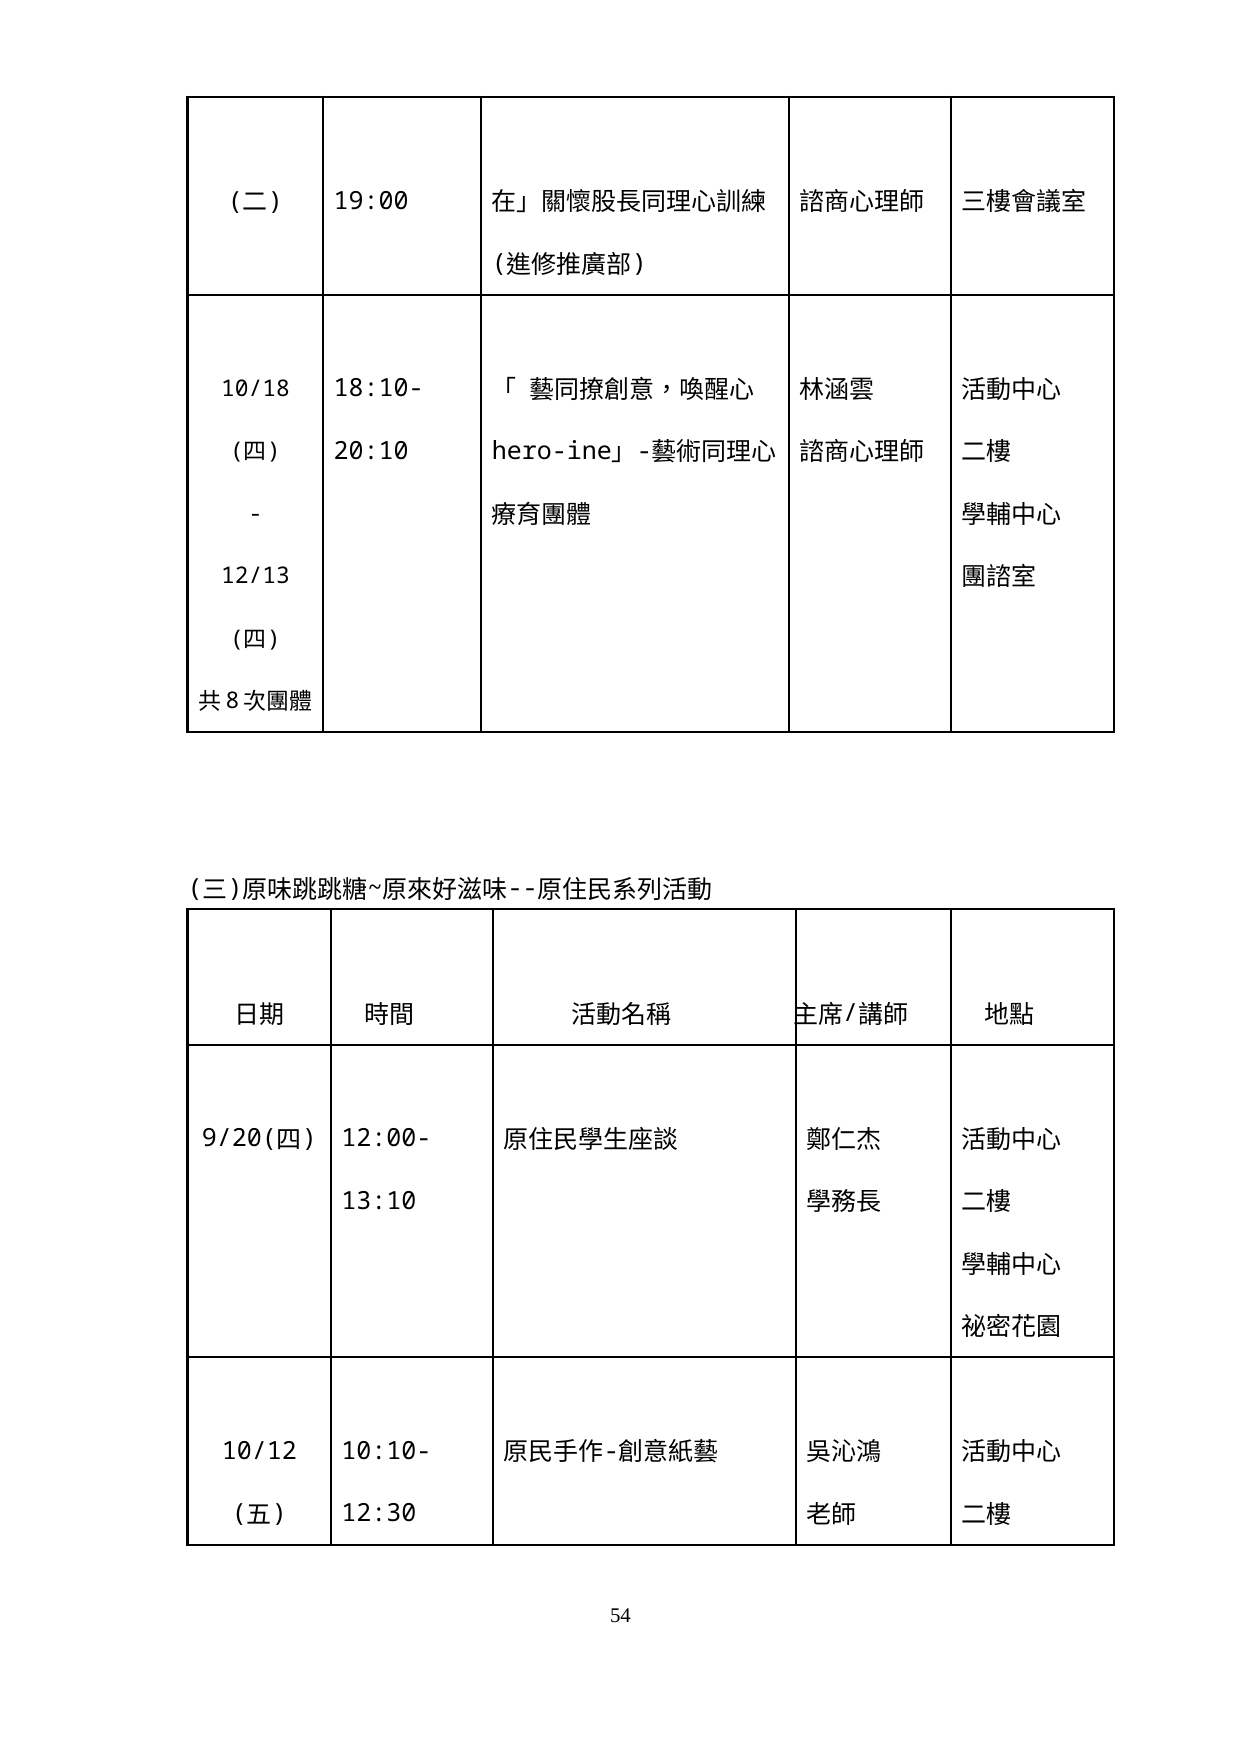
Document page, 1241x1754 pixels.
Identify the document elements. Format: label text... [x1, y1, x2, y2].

table_cell 原住民學生座談 [494, 1046, 795, 1356]
table_cell 10/12(五) [189, 1358, 330, 1543]
table_header 時間 [332, 910, 492, 1043]
table_cell 12:00-13:10 [332, 1046, 492, 1356]
table_cell 10/18(四) -12/13(四) 共8次團體 [189, 296, 322, 731]
table_cell 在」關懷股長同理心訓練(進修推廣部) [482, 98, 788, 293]
table_cell 9/20(四) [189, 1046, 330, 1356]
table_cell 林涵雲 諮商心理師 [790, 296, 950, 731]
table_cell 鄭仁杰 學務長 [797, 1046, 950, 1356]
table_header 主席/講師 [797, 910, 950, 1043]
table_cell 「 藝同撩創意，喚醒心hero-ine」-藝術同理心療育團體 [482, 296, 788, 731]
table_cell 活動中心 二樓 [952, 1358, 1113, 1543]
table_cell 10:10-12:30 [332, 1358, 492, 1543]
text (三)原味跳跳糖~原來好滋味--原住民系列活動 [187, 846, 1053, 908]
table_cell (二) [189, 98, 322, 293]
table_cell 19:00 [324, 98, 480, 293]
table_header 日期 [189, 910, 330, 1043]
table_cell 活動中心 二樓 學輔中心 祕密花園 [952, 1046, 1113, 1356]
table_cell 18:10-20:10 [324, 296, 480, 731]
table_cell 諮商心理師 [790, 98, 950, 293]
table_header 地點 [952, 910, 1113, 1043]
table_cell 吳沁鴻 老師 [797, 1358, 950, 1543]
table_cell 活動中心 二樓 學輔中心 團諮室 [952, 296, 1113, 731]
table_cell 原民手作-創意紙藝 [494, 1358, 795, 1543]
table_header 活動名稱 [494, 910, 795, 1043]
table_cell 三樓會議室 [952, 98, 1113, 293]
